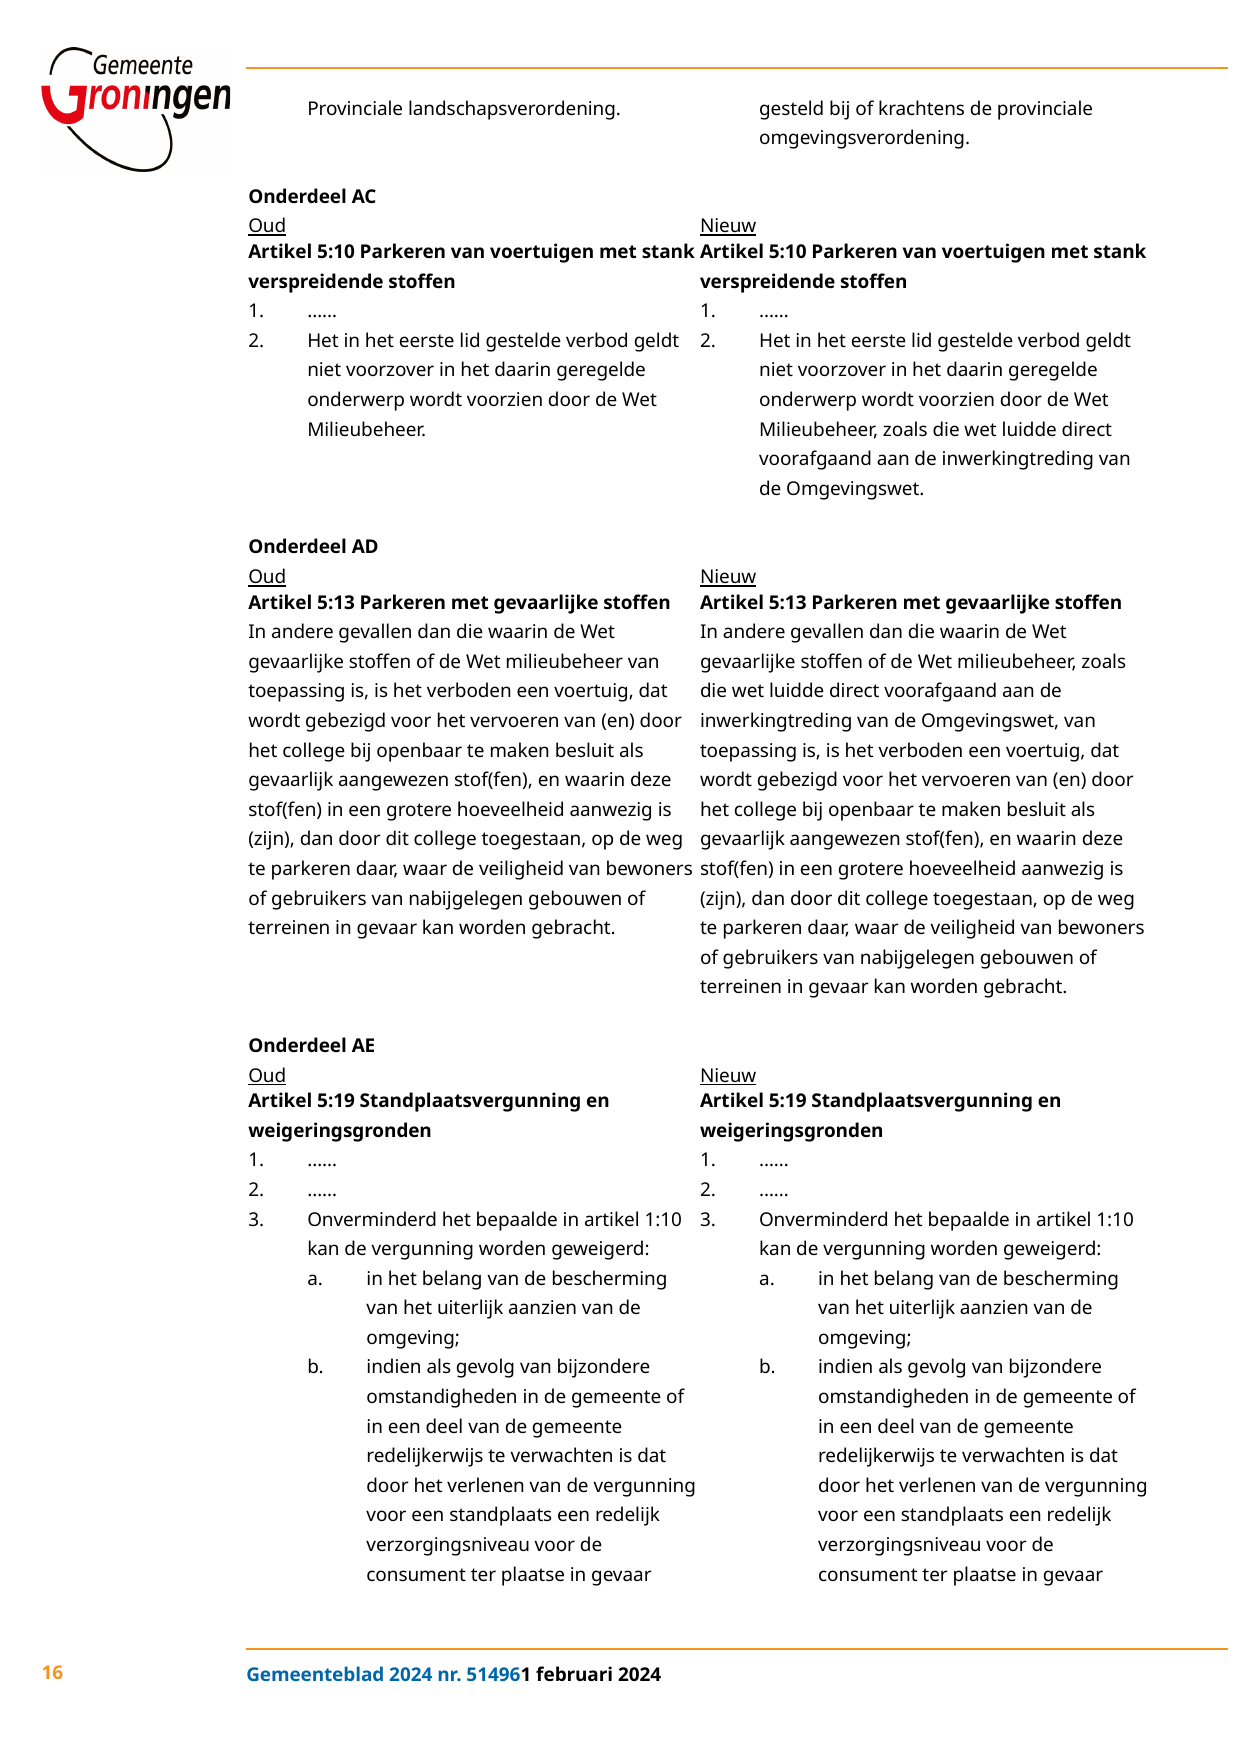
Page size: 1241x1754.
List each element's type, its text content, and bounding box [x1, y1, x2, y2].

table_cell Artikel 5:19 Standplaatsvergunning en weigeringsgronden …… …… Onverminderd het bepaalde in artikel 1:10 kan de vergunning worden geweigerd: in het belang van de bescherming van het uiterlijk aanzien van de omgeving; indien als gevolg van bijzondere omstandigheden in de gemeente of in een deel van de gemeente redelijkerwijs te verwachten is dat door het verlenen van de vergunning voor een standplaats een redelijk verzorgingsniveau voor de consument ter plaatse in gevaar komt; vanwege strijd met het omgevingsplan, behalve in de door het college aangewezen gebieden waar het maximumstelsel geldt en waar binnen een maximum aantal plekken is aangewezen door het college; aantoonbare toekomstige ruimtelijke en/of planologische ontwikkelingen. …… Het college houdt de beslissing op een aanvraag voor een standplaatsvergunning aan, indien de aanvraag een activiteit betreft waarvoor tevens een vergunning als bedoeld in artikel 8.1 van de Wet milieubeheer, zoals die wet luidde direct voorafgaand aan de inwerkingtreding van de Omgevingswet, is vereist en indien geen toepassing kan worden gegeven aan het derde lid of artikel 1:10, tot de dag waarop de beslissing over de omgevingsvergunning is genomen. [700, 1088, 1152, 1587]
table_header Oud [248, 213, 700, 238]
table_header Oud [248, 563, 700, 589]
table_cell Artikel 5:13 Parkeren met gevaarlijke stoffen In andere gevallen dan die waarin de Wet gevaarlijke stoffen of de Wet milieubeheer van toepassing is, is het verboden een voertuig, dat wordt gebezigd voor het vervoeren van (en) door het college bij openbaar te maken besluit als gevaarlijk aangewezen stof(fen), en waarin deze stof(fen) in een grotere hoeveelheid aanwezig is (zijn), dan door dit college toegestaan, op de weg te parkeren daar, waar de veiligheid van bewoners of gebruikers van nabijgelegen gebouwen of terreinen in gevaar kan worden gebracht. [248, 589, 700, 999]
table_cell Artikel 5:13 Parkeren met gevaarlijke stoffen In andere gevallen dan die waarin de Wet gevaarlijke stoffen of de Wet milieubeheer, zoals die wet luidde direct voorafgaand aan de inwerkingtreding van de Omgevingswet, van toepassing is, is het verboden een voertuig, dat wordt gebezigd voor het vervoeren van (en) door het college bij openbaar te maken besluit als gevaarlijk aangewezen stof(fen), en waarin deze stof(fen) in een grotere hoeveelheid aanwezig is (zijn), dan door dit college toegestaan, op de weg te parkeren daar, waar de veiligheid van bewoners of gebruikers van nabijgelegen gebouwen of terreinen in gevaar kan worden gebracht. [700, 589, 1152, 999]
table_header Oud [248, 1062, 700, 1087]
table_cell Artikel 5:19 Standplaatsvergunning en weigeringsgronden …… …… Onverminderd het bepaalde in artikel 1:10 kan de vergunning worden geweigerd: in het belang van de bescherming van het uiterlijk aanzien van de omgeving; indien als gevolg van bijzondere omstandigheden in de gemeente of in een deel van de gemeente redelijkerwijs te verwachten is dat door het verlenen van de vergunning voor een standplaats een redelijk verzorgingsniveau voor de consument ter plaatse in gevaar komt; vanwege strijd met het bestemmingsplan, behalve in de door het college aangewezen gebieden waar het maximumstelsel geldt en waar binnen een maximum aantal plekken is aangewezen door het college; aantoonbare toekomstige ruimtelijke en/of planologische ontwikkelingen. …… Het college houdt de beslissing op een aanvraag voor een standplaatsvergunning aan, indien de aanvraag een activiteit betreft waarvoor tevens een vergunning als bedoeld in artikel 8.1 van de Wet milieubeheer is vereist en indien geen toepassing kan worden gegeven aan het derde lid of artikel 1:10, tot de dag waarop de beslissing over de Wet-milieuvergunningaanvraag is genomen. [248, 1088, 700, 1587]
table_header Nieuw [700, 563, 1152, 589]
table_cell gesteld bij of krachtens de provinciale omgevingsverordening. [700, 95, 1152, 150]
text Onderdeel AC [248, 183, 1152, 209]
table_header Nieuw [700, 213, 1152, 238]
text Onderdeel AD [248, 533, 1152, 559]
picture [41, 47, 231, 172]
table_cell Artikel 5:10 Parkeren van voertuigen met stank verspreidende stoffen …… Het in het eerste lid gestelde verbod geldt niet voorzover in het daarin geregelde onderwerp wordt voorzien door de Wet Milieubeheer. [248, 238, 700, 501]
table_cell Artikel 5:10 Parkeren van voertuigen met stank verspreidende stoffen …… Het in het eerste lid gestelde verbod geldt niet voorzover in het daarin geregelde onderwerp wordt voorzien door de Wet Milieubeheer, zoals die wet luidde direct voorafgaand aan de inwerkingtreding van de Omgevingswet. [700, 238, 1152, 501]
table_header Nieuw [700, 1062, 1152, 1087]
text Onderdeel AE [248, 1032, 1152, 1058]
table_cell Provinciale landschapsverordening. [248, 95, 700, 150]
